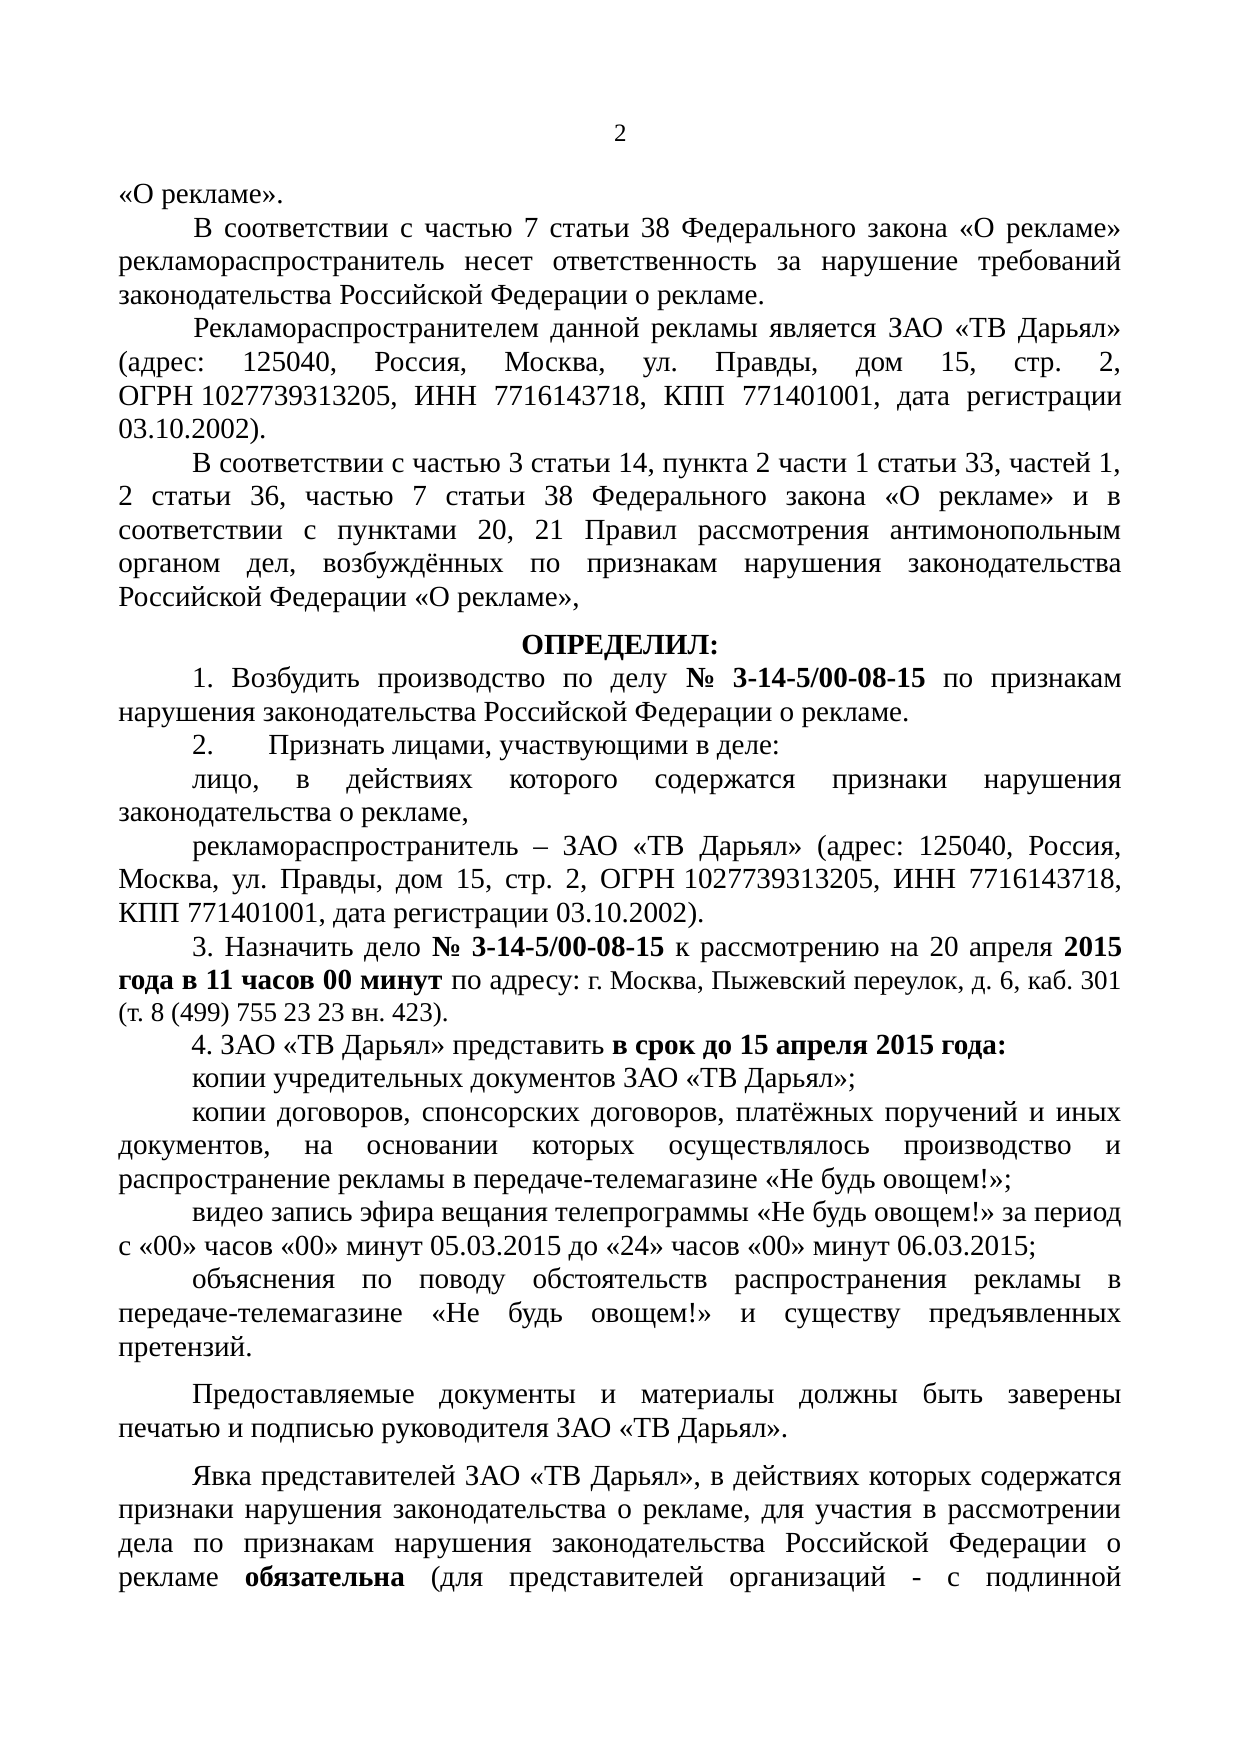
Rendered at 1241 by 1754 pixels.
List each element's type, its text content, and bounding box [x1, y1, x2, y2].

text Рекламораспространителем данной рекламы является ЗАО «ТВ Дарьял» (адрес: 125040, Россия, Москва, ул. Правды, дом 15, стр. 2, ОГРН 1027739313205, ИНН 7716143718, КПП 771401001, дата регистрации 03.10.2002). [118, 311, 1122, 445]
text лицо, в действиях которого содержатся признаки нарушения законодательства о рекламе, [118, 761, 1122, 828]
text объяснения по поводу обстоятельств распространения рекламы в передаче-телемагазине «Не будь овощем!» и существу предъявленных претензий. [118, 1262, 1122, 1362]
list Признать лицами, участвующими в деле: [118, 727, 1122, 761]
text «О рекламе». [118, 176, 1122, 210]
text 4. ЗАО «ТВ Дарьял» представить в срок до 15 апреля 2015 года: [118, 1027, 1122, 1060]
text рекламораспространитель – ЗАО «ТВ Дарьял» (адрес: 125040, Россия, Москва, ул. Правды, дом 15, стр. 2, ОГРН 1027739313205, ИНН 7716143718, КПП 771401001, дата регистрации 03.10.2002). [118, 828, 1122, 929]
text В соответствии с частью 3 статьи 14, пункта 2 части 1 статьи 33, частей 1, 2 статьи 36, частью 7 статьи 38 Федерального закона «О рекламе» и в соответствии с пунктами 20, 21 Правил рассмотрения антимонопольным органом дел, возбуждённых по признакам нарушения законодательства Российской Федерации «О рекламе», [118, 445, 1122, 612]
text 1. Возбудить производство по делу № 3-14-5/00-08-15 по признакам нарушения законодательства Российской Федерации о рекламе. [118, 660, 1122, 727]
text Предоставляемые документы и материалы должны быть заверены печатью и подписью руководителя ЗАО «ТВ Дарьял». [118, 1377, 1122, 1444]
text Явка представителей ЗАО «ТВ Дарьял», в действиях которых содержатся признаки нарушения законодательства о рекламе, для участия в рассмотрении дела по признакам нарушения законодательства Российской Федерации о рекламе обязательна (для представителей организаций - с подлинной [118, 1458, 1122, 1592]
text копии договоров, спонсорских договоров, платёжных поручений и иных документов, на основании которых осуществлялось производство и распространение рекламы в передаче-телемагазине «Не будь овощем!»; [118, 1094, 1122, 1194]
text В соответствии с частью 7 статьи 38 Федерального закона «О рекламе» рекламораспространитель несет ответственность за нарушение требований законодательства Российской Федерации о рекламе. [118, 210, 1122, 311]
text ОПРЕДЕЛИЛ: [118, 627, 1122, 660]
text видео запись эфира вещания телепрограммы «Не будь овощем!» за период с «00» часов «00» минут 05.03.2015 до «24» часов «00» минут 06.03.2015; [118, 1194, 1122, 1262]
text 3. Назначить дело № 3-14-5/00-08-15 к рассмотрению на 20 апреля 2015 года в 11 часов 00 минут по адресу: г. Москва, Пыжевский переулок, д. 6, каб. 301 (т. 8 (499) 755 23 23 вн. 423). [118, 929, 1122, 1027]
text копии учредительных документов ЗАО «ТВ Дарьял»; [118, 1060, 1122, 1094]
